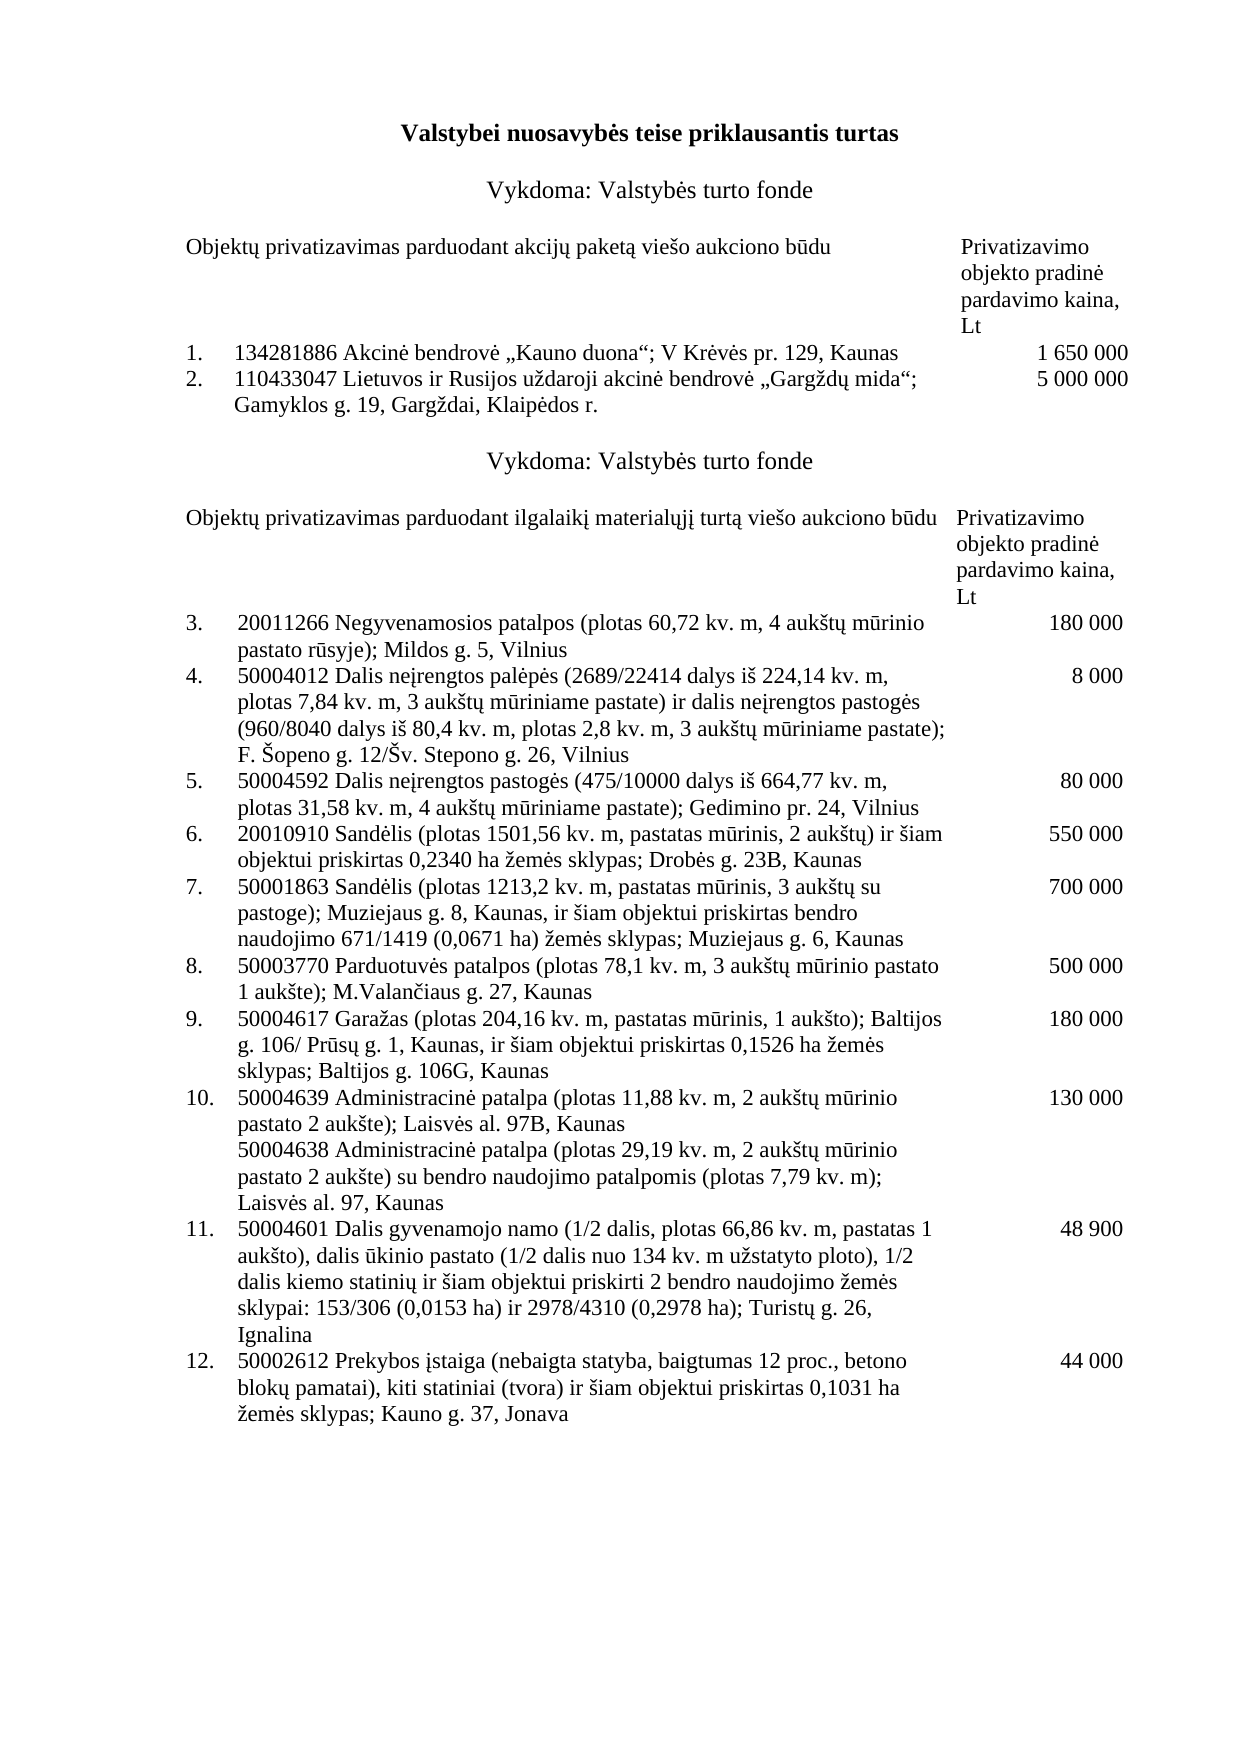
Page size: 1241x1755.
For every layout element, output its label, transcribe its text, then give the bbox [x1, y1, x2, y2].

table_cell 50004639 Administracinė patalpa (plotas 11,88 kv. m, 2 aukštų mūrinio pastato 2 aukšte); Laisvės al. 97B, Kaunas 50004638 Administracinė patalpa (plotas 29,19 kv. m, 2 aukštų mūrinio pastato 2 aukšte) su bendro naudojimo patalpomis (plotas 7,79 kv. m); Laisvės al. 97, Kaunas [233, 1084, 952, 1215]
table_cell [1127, 952, 1132, 1004]
table_cell 550 000 [952, 820, 1127, 873]
table_header Objektų privatizavimas parduodant ilgalaikį materialųjį turtą viešo aukciono būdu [181, 504, 952, 609]
table_cell 80 000 [952, 768, 1127, 820]
table_cell 50004592 Dalis neįrengtos pastogės (475/10000 dalys iš 664,77 kv. m, plotas 31,58 kv. m, 4 aukštų mūriniame pastate); Gedimino pr. 24, Vilnius [233, 768, 952, 820]
table_cell 8 000 [952, 662, 1127, 767]
table_cell 20010910 Sandėlis (plotas 1501,56 kv. m, pastatas mūrinis, 2 aukštų) ir šiam objektui priskirtas 0,2340 ha žemės sklypas; Drobės g. 23B, Kaunas [233, 820, 952, 873]
table_cell 4. [181, 662, 233, 767]
table_cell 1. [181, 339, 230, 365]
table_cell 1 650 000 [956, 339, 1132, 365]
table_cell [1127, 662, 1132, 767]
table_cell 5 000 000 [956, 365, 1132, 418]
table_cell [1127, 1347, 1132, 1426]
table_header Privatizavimo objekto pradinė pardavimo kaina, Lt [952, 504, 1127, 609]
text Vykdoma: Valstybės turto fonde [177, 176, 1122, 204]
table_cell 9. [181, 1005, 233, 1084]
table_cell 11. [181, 1215, 233, 1347]
table_cell 7. [181, 873, 233, 952]
table_cell 50004617 Garažas (plotas 204,16 kv. m, pastatas mūrinis, 1 aukšto); Baltijos g. 106/ Prūsų g. 1, Kaunas, ir šiam objektui priskirtas 0,1526 ha žemės sklypas; Baltijos g. 106G, Kaunas [233, 1005, 952, 1084]
table_cell 3. [181, 609, 233, 662]
table_cell 700 000 [952, 873, 1127, 952]
table_cell 50003770 Parduotuvės patalpos (plotas 78,1 kv. m, 3 aukštų mūrinio pastato 1 aukšte); M.Valančiaus g. 27, Kaunas [233, 952, 952, 1004]
table_cell 6. [181, 820, 233, 873]
table_cell 50001863 Sandėlis (plotas 1213,2 kv. m, pastatas mūrinis, 3 aukštų su pastoge); Muziejaus g. 8, Kaunas, ir šiam objektui priskirtas bendro naudojimo 671/1419 (0,0671 ha) žemės sklypas; Muziejaus g. 6, Kaunas [233, 873, 952, 952]
table_cell 12. [181, 1347, 233, 1426]
table_cell [1127, 609, 1132, 662]
table_cell 10. [181, 1084, 233, 1215]
table_cell 180 000 [952, 609, 1127, 662]
table_cell 48 900 [952, 1215, 1127, 1347]
table_header [1127, 504, 1132, 609]
table_cell [1127, 1005, 1132, 1084]
table_cell 20011266 Negyvenamosios patalpos (plotas 60,72 kv. m, 4 aukštų mūrinio pastato rūsyje); Mildos g. 5, Vilnius [233, 609, 952, 662]
table_cell [1127, 768, 1132, 820]
table_cell 180 000 [952, 1005, 1127, 1084]
table_cell [1127, 1215, 1132, 1347]
table_cell 110433047 Lietuvos ir Rusijos uždaroji akcinė bendrovė „Gargždų mida“; Gamyklos g. 19, Gargždai, Klaipėdos r. [230, 365, 956, 418]
table_header Objektų privatizavimas parduodant akcijų paketą viešo aukciono būdu [181, 233, 956, 338]
table_header Privatizavimo objekto pradinė pardavimo kaina, Lt [956, 233, 1132, 338]
table_cell 500 000 [952, 952, 1127, 1004]
table_cell 134281886 Akcinė bendrovė „Kauno duona“; V Krėvės pr. 129, Kaunas [230, 339, 956, 365]
table_cell 8. [181, 952, 233, 1004]
table_cell 44 000 [952, 1347, 1127, 1426]
table_cell 5. [181, 768, 233, 820]
table_cell [1127, 1084, 1132, 1215]
text Valstybei nuosavybės teise priklausantis turtas [177, 118, 1122, 147]
text Vykdoma: Valstybės turto fonde [177, 446, 1122, 475]
table_cell [1127, 873, 1132, 952]
table_cell 130 000 [952, 1084, 1127, 1215]
table_cell 50002612 Prekybos įstaiga (nebaigta statyba, baigtumas 12 proc., betono blokų pamatai), kiti statiniai (tvora) ir šiam objektui priskirtas 0,1031 ha žemės sklypas; Kauno g. 37, Jonava [233, 1347, 952, 1426]
table_cell 50004012 Dalis neįrengtos palėpės (2689/22414 dalys iš 224,14 kv. m, plotas 7,84 kv. m, 3 aukštų mūriniame pastate) ir dalis neįrengtos pastogės (960/8040 dalys iš 80,4 kv. m, plotas 2,8 kv. m, 3 aukštų mūriniame pastate); F. Šopeno g. 12/Šv. Stepono g. 26, Vilnius [233, 662, 952, 767]
table_cell 2. [181, 365, 230, 418]
table_cell [1127, 820, 1132, 873]
table_cell 50004601 Dalis gyvenamojo namo (1/2 dalis, plotas 66,86 kv. m, pastatas 1 aukšto), dalis ūkinio pastato (1/2 dalis nuo 134 kv. m užstatyto ploto), 1/2 dalis kiemo statinių ir šiam objektui priskirti 2 bendro naudojimo žemės sklypai: 153/306 (0,0153 ha) ir 2978/4310 (0,2978 ha); Turistų g. 26, Ignalina [233, 1215, 952, 1347]
